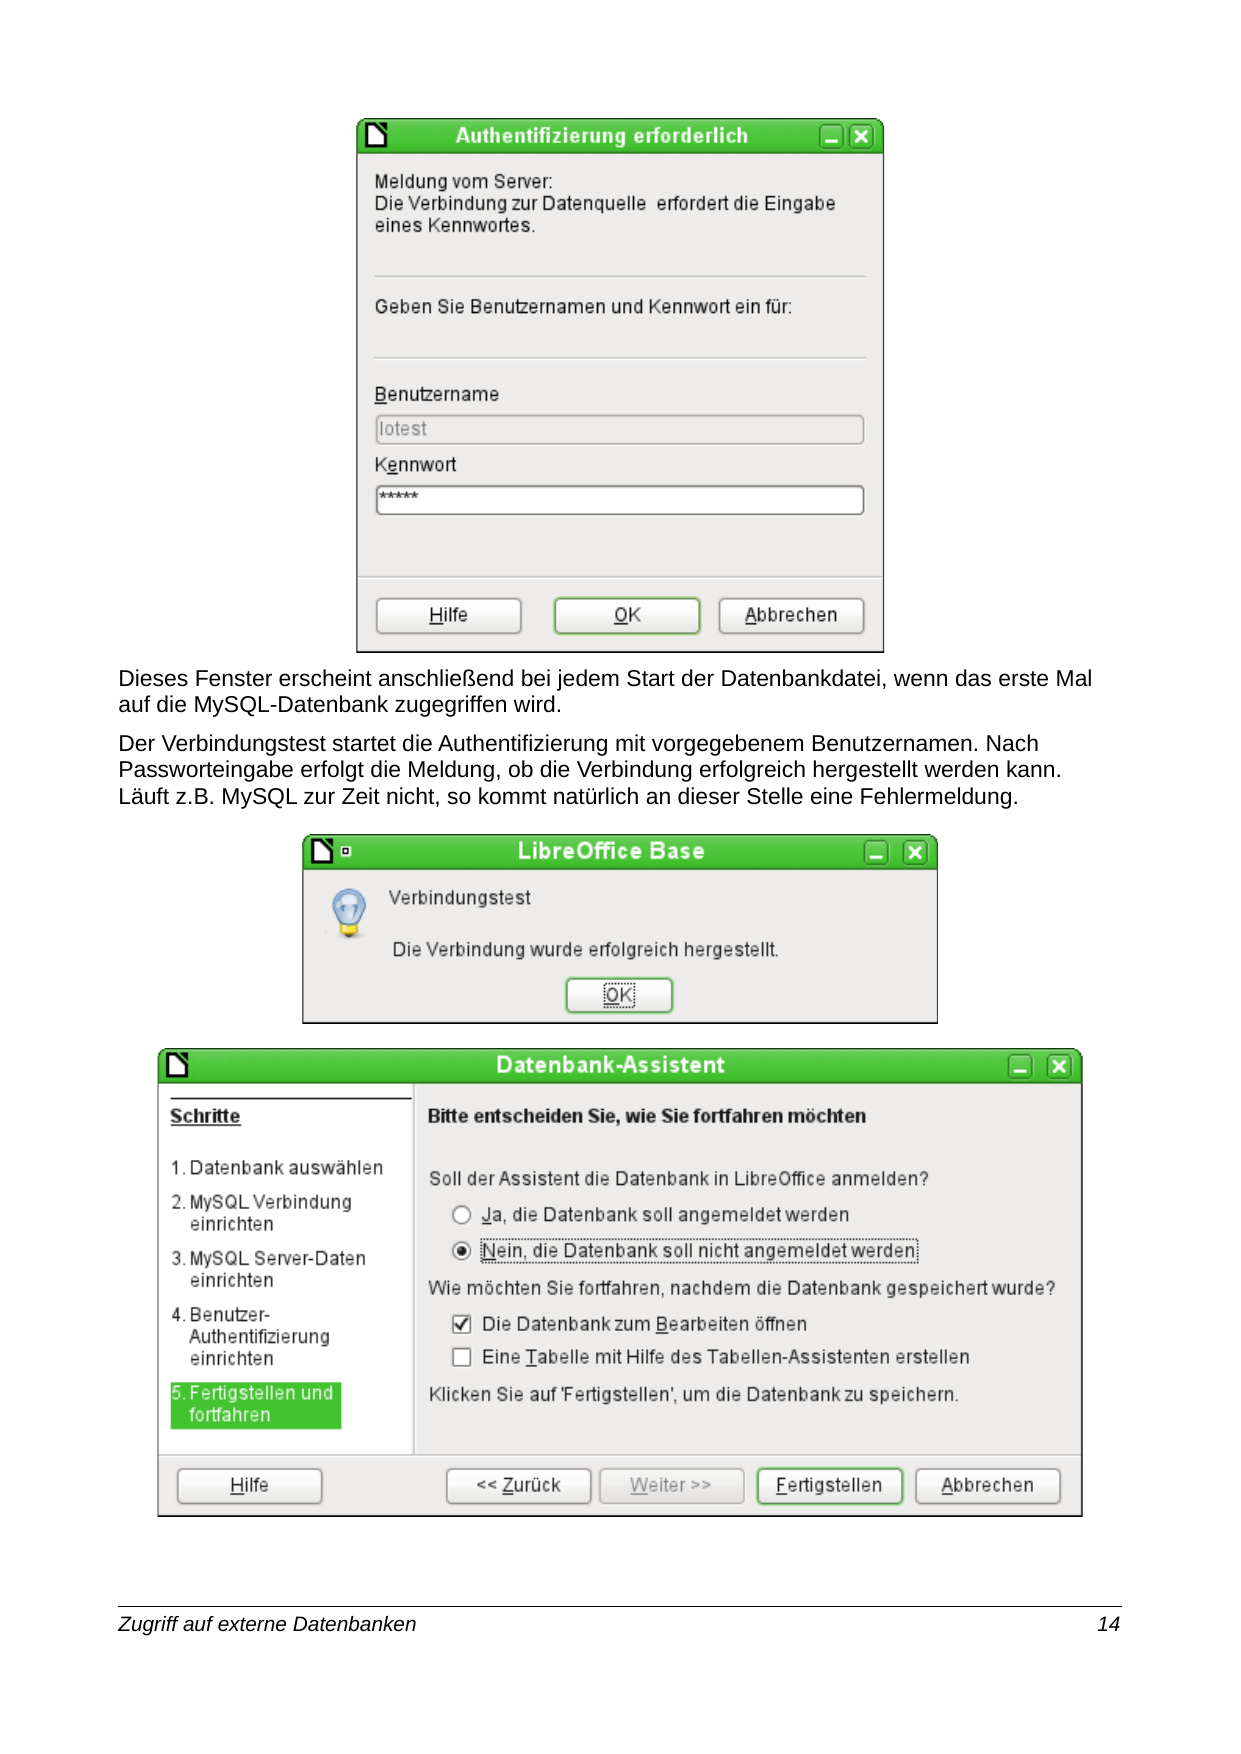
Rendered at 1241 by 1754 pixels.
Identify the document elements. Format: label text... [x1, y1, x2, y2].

picture [356, 118, 885, 653]
text Der Verbindungstest startet die Authentifizierung mit vorgegebenem Benutzernamen. Nach Passworteingabe erfolgt die Meldung, ob die Verbindung erfolgreich hergestellt werden kann. Läuft z.B. MySQL zur Zeit nicht, so kommt natürlich an dieser Stelle eine Fehlermeldung. [118, 730, 1122, 809]
picture [157, 1048, 1083, 1517]
text Dieses Fenster erscheint anschließend bei jedem Start der Datenbankdatei, wenn das erste Mal auf die MySQL-Datenbank zugegriffen wird. [118, 665, 1122, 718]
picture [302, 834, 938, 1024]
